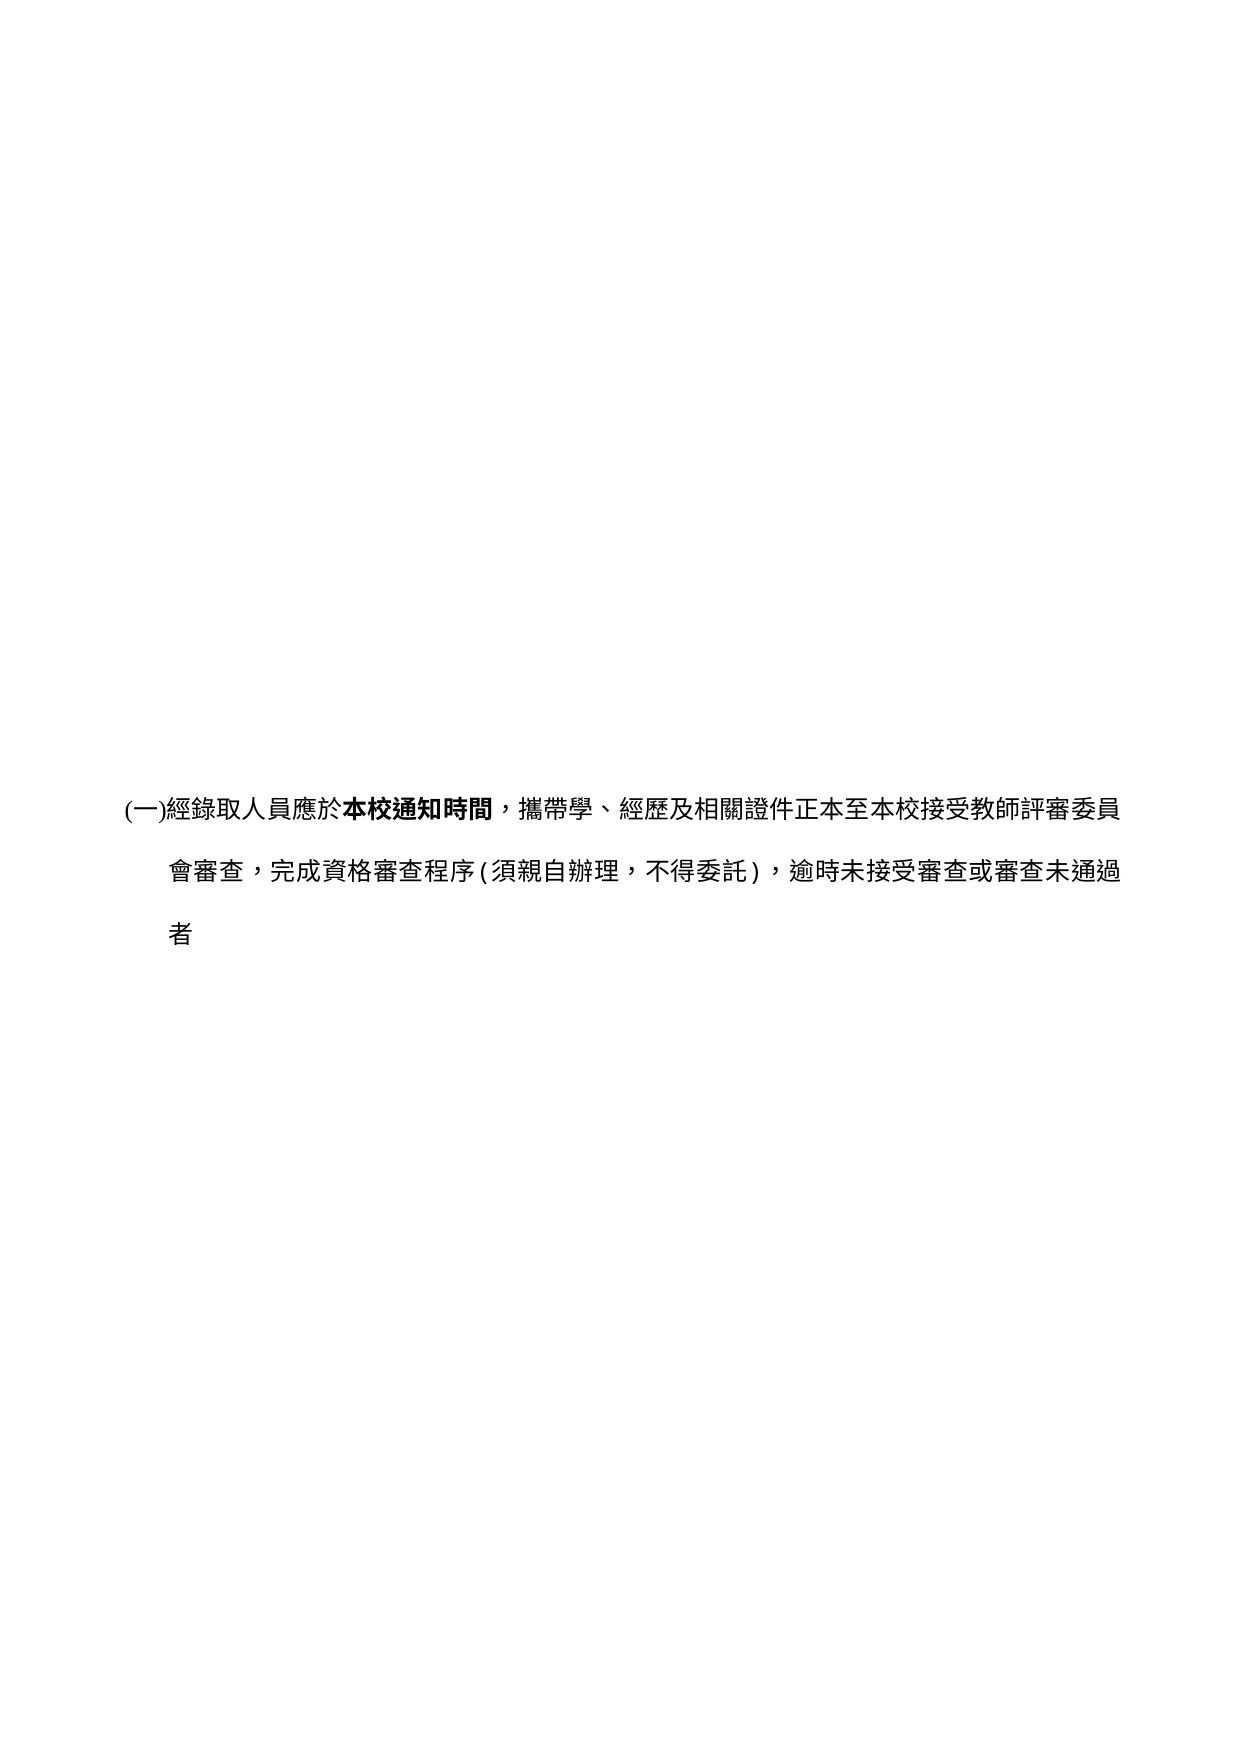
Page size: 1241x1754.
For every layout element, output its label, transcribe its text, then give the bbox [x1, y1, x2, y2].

text (一)經錄取人員應於本校通知時間，攜帶學、經歷及相關證件正本至本校接受教師評審委員會審查，完成資格審查程序(須親自辦理，不得委託)，逾時未接受審查或審查未通過者 [118, 766, 1122, 953]
